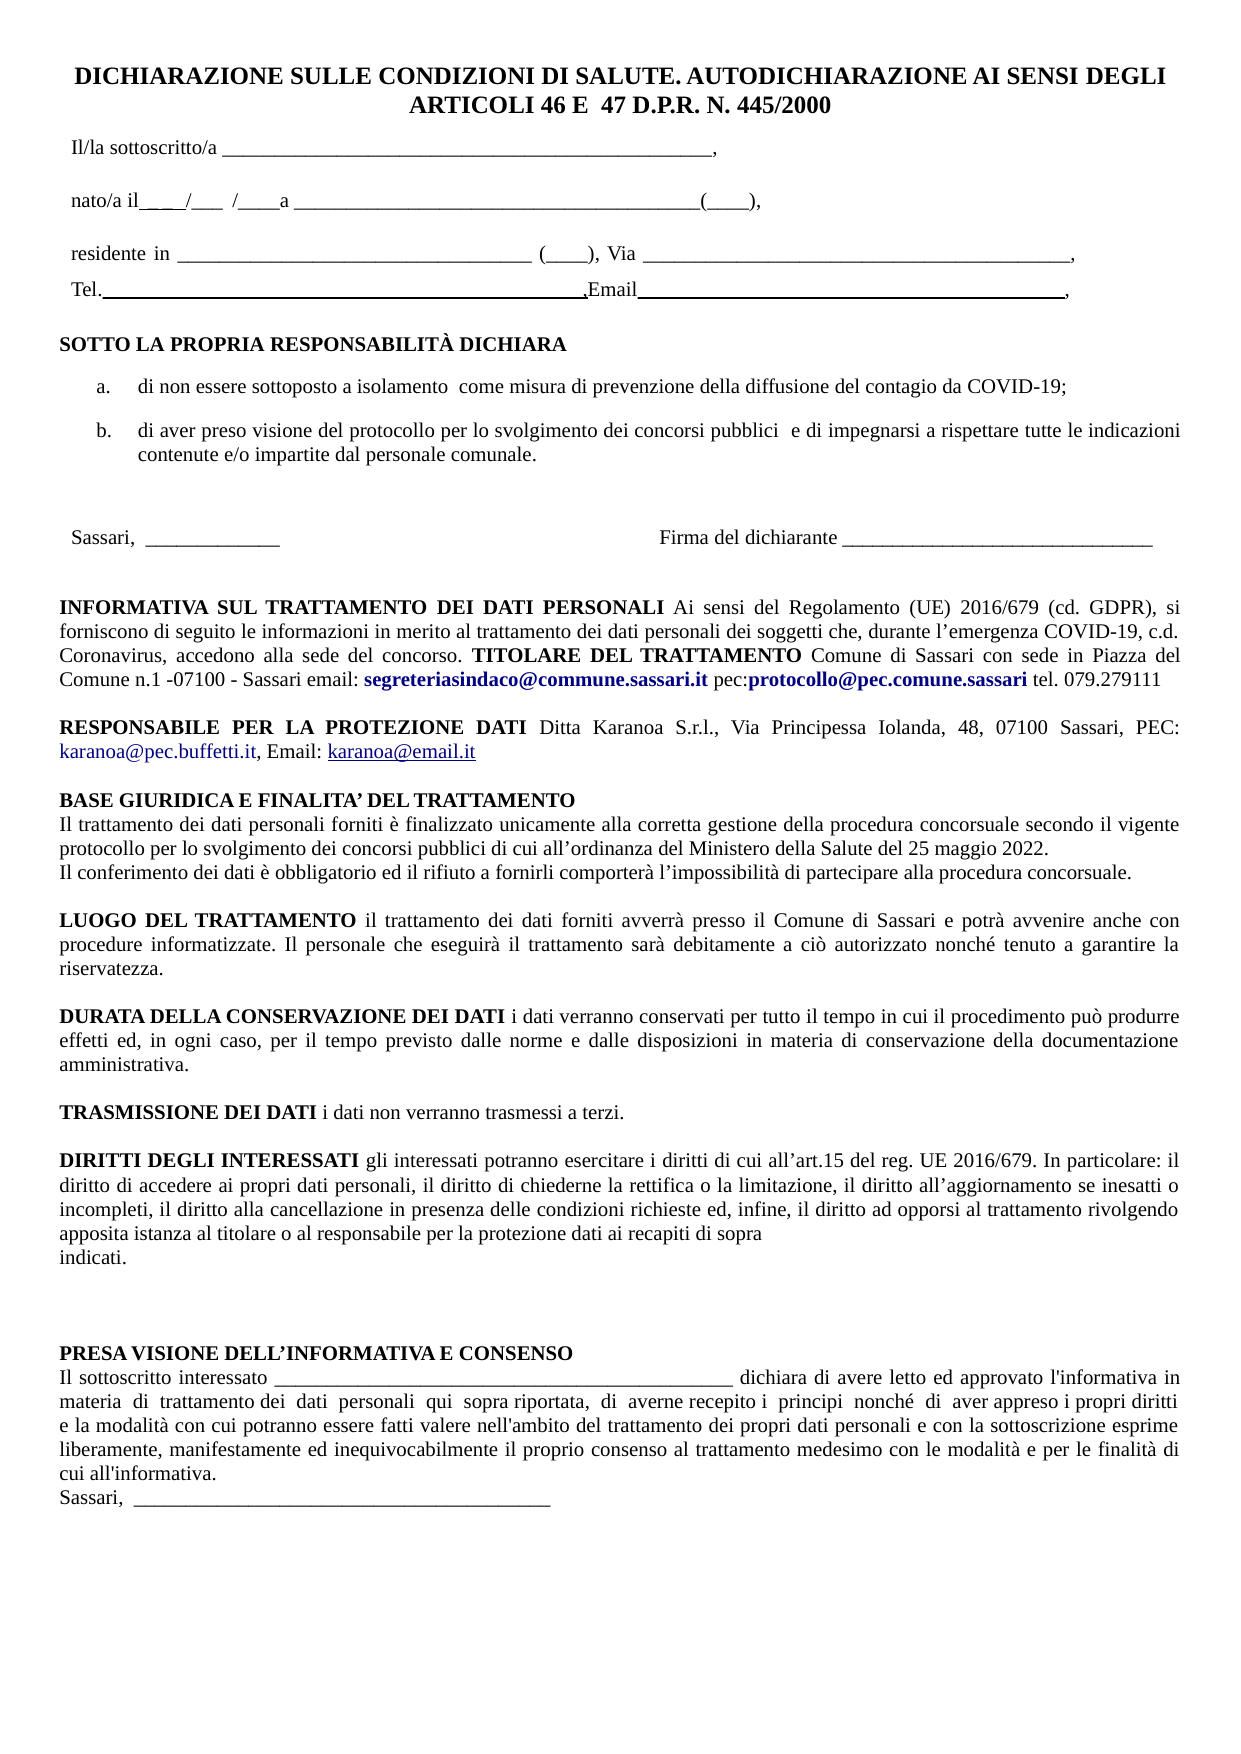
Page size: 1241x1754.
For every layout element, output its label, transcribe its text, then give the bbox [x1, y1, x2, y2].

text Il sottoscritto interessato ____________________________________________ dichiara di avere letto ed approvato l'informativa in materia di trattamento dei dati personali qui sopra riportata, di averne recepito i principi nonché di aver appreso i propri diritti e la modalità con cui potranno essere fatti valere nell'ambito del trattamento dei propri dati personali e con la sottoscrizione esprime liberamente, manifestamente ed inequivocabilmente il proprio consenso al trattamento medesimo con le modalità e per le finalità di cui all'informativa. [59, 1365, 1181, 1485]
text Sassari, ________________________________________ [59, 1485, 1181, 1509]
list di non essere sottoposto a isolamento come misura di prevenzione della diffusione del contagio da COVID-19; [96, 374, 1181, 398]
list di aver preso visione del protocollo per lo svolgimento dei concorsi pubblici e di impegnarsi a rispettare tutte le indicazioni contenute e/o impartite dal personale comunale. [96, 417, 1181, 466]
text LUOGO DEL TRATTAMENTO il trattamento dei dati forniti avverrà presso il Comune di Sassari e potrà avvenire anche con procedure informatizzate. Il personale che eseguirà il trattamento sarà debitamente a ciò autorizzato nonché tenuto a garantire la riservatezza. [59, 908, 1181, 980]
text INFORMATIVA SUL TRATTAMENTO DEI DATI PERSONALI Ai sensi del Regolamento (UE) 2016/679 (cd. GDPR), si forniscono di seguito le informazioni in merito al trattamento dei dati personali dei soggetti che, durante l’emergenza COVID-19, c.d. Coronavirus, accedono alla sede del concorso. TITOLARE DEL TRATTAMENTO Comune di Sassari con sede in Piazza del Comune n.1 -07100 - Sassari email: segreteriasindaco@commune.sassari.it pec:protocollo@pec.comune.sassari tel. 079.279111 [59, 595, 1181, 691]
text DURATA DELLA CONSERVAZIONE DEI DATI i dati verranno conservati per tutto il tempo in cui il procedimento può produrre effetti ed, in ogni caso, per il tempo previsto dalle norme e dalle disposizioni in materia di conservazione della documentazione amministrativa. [59, 1004, 1181, 1076]
text PRESA VISIONE DELL’INFORMATIVA E CONSENSO [59, 1341, 1181, 1365]
text SOTTO LA PROPRIA RESPONSABILITÀ DICHIARA [59, 331, 894, 356]
text RESPONSABILE PER LA PROTEZIONE DATI Ditta Karanoa S.r.l., Via Principessa Iolanda, 48, 07100 Sassari, PEC: karanoa@pec.buffetti.it, Email: karanoa@email.it [59, 715, 1181, 763]
text Sassari, _____________ Firma del dichiarante _______________________________ [71, 525, 1181, 549]
text TRASMISSIONE DEI DATI i dati non verranno trasmessi a terzi. [59, 1100, 1181, 1124]
text Il/la sottoscritto/a _______________________________________________, [71, 135, 1076, 159]
text nato/a il __ /___ /____a _______________________________________(____), [71, 188, 1076, 212]
text residente in __________________________________ (____), Via _________________________________________, Tel._______________________________________________,Email_________________________________________, [71, 241, 1076, 301]
text BASE GIURIDICA E FINALITA’ DEL TRATTAMENTO [59, 787, 1181, 812]
title DICHIARAZIONE SULLE CONDIZIONI DI SALUTE. AUTODICHIARAZIONE AI SENSI DEGLI ARTICOLI 46 E 47 D.P.R. N. 445/2000 [59, 61, 1181, 118]
text Il conferimento dei dati è obbligatorio ed il rifiuto a fornirli comporterà l’impossibilità di partecipare alla procedura concorsuale. [59, 860, 1181, 884]
text Il trattamento dei dati personali forniti è finalizzato unicamente alla corretta gestione della procedura concorsuale secondo il vigente protocollo per lo svolgimento dei concorsi pubblici di cui all’ordinanza del Ministero della Salute del 25 maggio 2022. [59, 812, 1181, 860]
text DIRITTI DEGLI INTERESSATI gli interessati potranno esercitare i diritti di cui all’art.15 del reg. UE 2016/679. In particolare: il diritto di accedere ai propri dati personali, il diritto di chiederne la rettifica o la limitazione, il diritto all’aggiornamento se inesatti o incompleti, il diritto alla cancellazione in presenza delle condizioni richieste ed, infine, il diritto ad opporsi al trattamento rivolgendo apposita istanza al titolare o al responsabile per la protezione dati ai recapiti di sopra [59, 1148, 1181, 1245]
text indicati. [59, 1245, 1181, 1269]
